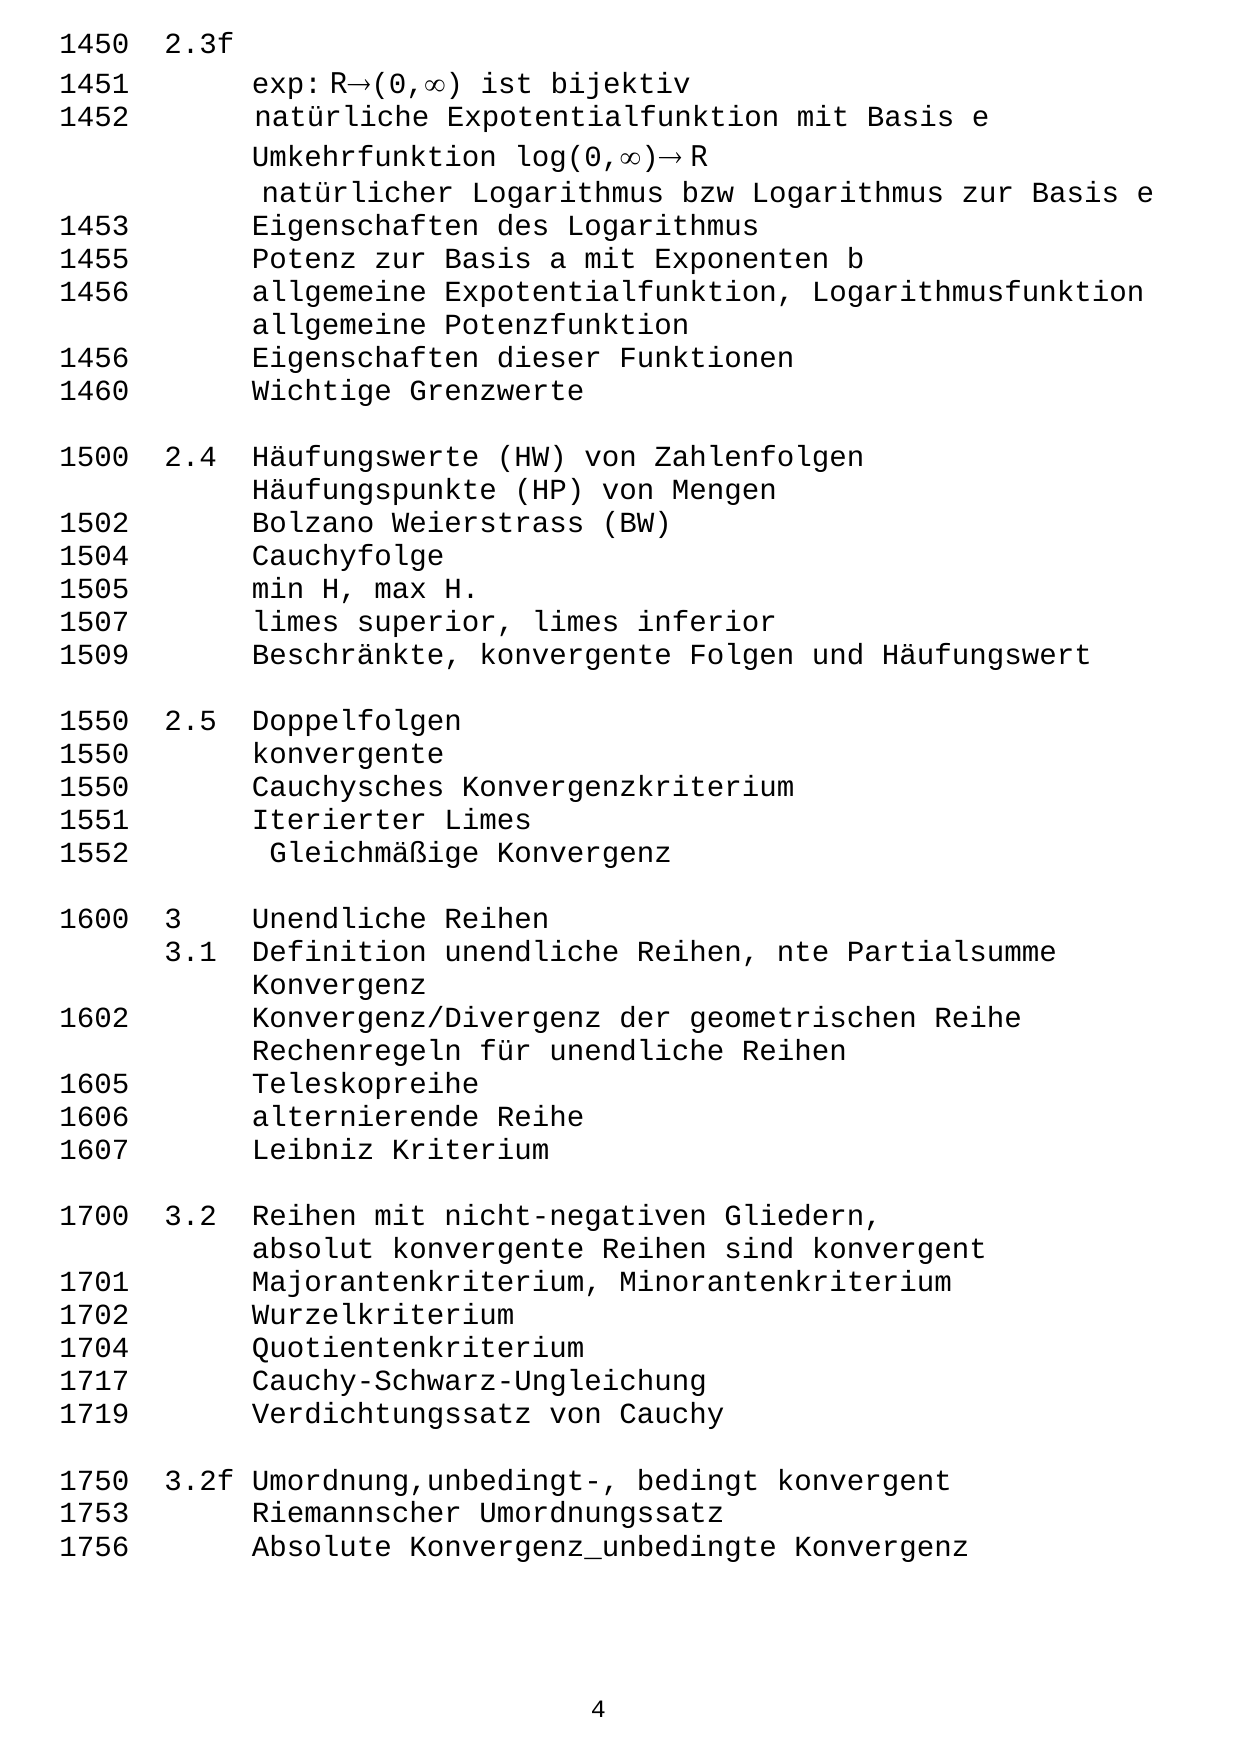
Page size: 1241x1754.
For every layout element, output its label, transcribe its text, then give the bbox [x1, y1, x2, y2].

text 1552 Gleichmäßige Konvergenz [59, 838, 1211, 871]
text 1450 2.3f [59, 29, 1211, 62]
text 1509 Beschränkte, konvergente Folgen und Häufungswert [59, 640, 1211, 673]
text 1607 Leibniz Kriterium [59, 1135, 1211, 1168]
text 1605 Teleskopreihe [59, 1069, 1211, 1102]
text 1701 Majorantenkriterium, Minorantenkriterium [59, 1267, 1211, 1301]
text 1453 Eigenschaften des Logarithmus [59, 211, 1211, 244]
text 1702 Wurzelkriterium [59, 1301, 1211, 1333]
text Konvergenz [59, 970, 1211, 1003]
text allgemeine Potenzfunktion [59, 310, 1211, 343]
text 1456 allgemeine Expotentialfunktion, Logarithmusfunktion [59, 277, 1211, 310]
text 1704 Quotientenkriterium [59, 1333, 1211, 1367]
text 1750 3.2f Umordnung,unbedingt-, bedingt konvergent [59, 1466, 1211, 1499]
text 1452 natürliche Expotentialfunktion mit Basis e [59, 102, 1211, 135]
text Häufungspunkte (HP) von Mengen [59, 475, 1211, 508]
text Umkehrfunktion log(0,) R natürlicher Logarithmus bzw Logarithmus zur Basis e [59, 135, 1211, 211]
text 1505 min H, max H. [59, 574, 1211, 607]
text 1606 alternierende Reihe [59, 1102, 1211, 1135]
text 1550 konvergente [59, 739, 1211, 772]
text 1500 2.4 Häufungswerte (HW) von Zahlenfolgen [59, 442, 1211, 475]
text 1551 Iterierter Limes [59, 805, 1211, 838]
text 1717 Cauchy-Schwarz-Ungleichung [59, 1367, 1211, 1399]
text 1504 Cauchyfolge [59, 541, 1211, 574]
text 1550 Cauchysches Konvergenzkriterium [59, 772, 1211, 805]
text 1700 3.2 Reihen mit nicht-negativen Gliedern, [59, 1201, 1211, 1234]
text 1455 Potenz zur Basis a mit Exponenten b [59, 244, 1211, 277]
text 1719 Verdichtungssatz von Cauchy [59, 1399, 1211, 1433]
text 3.1 Definition unendliche Reihen, nte Partialsumme [59, 937, 1211, 970]
text 1502 Bolzano Weierstrass (BW) [59, 508, 1211, 541]
text 1507 limes superior, limes inferior [59, 607, 1211, 640]
text absolut konvergente Reihen sind konvergent [59, 1234, 1211, 1267]
text 1756 Absolute Konvergenz_unbedingte Konvergenz [59, 1532, 1211, 1565]
text 1460 Wichtige Grenzwerte [59, 376, 1211, 409]
text 1600 3 Unendliche Reihen [59, 904, 1211, 937]
text 1456 Eigenschaften dieser Funktionen [59, 343, 1211, 376]
text 1451 exp: R(0,) ist bijektiv [59, 62, 1211, 102]
text 1550 2.5 Doppelfolgen [59, 706, 1211, 739]
text 1753 Riemannscher Umordnungssatz [59, 1499, 1211, 1532]
text 1602 Konvergenz/Divergenz der geometrischen Reihe Rechenregeln für unendliche Reihen [59, 1003, 1211, 1069]
